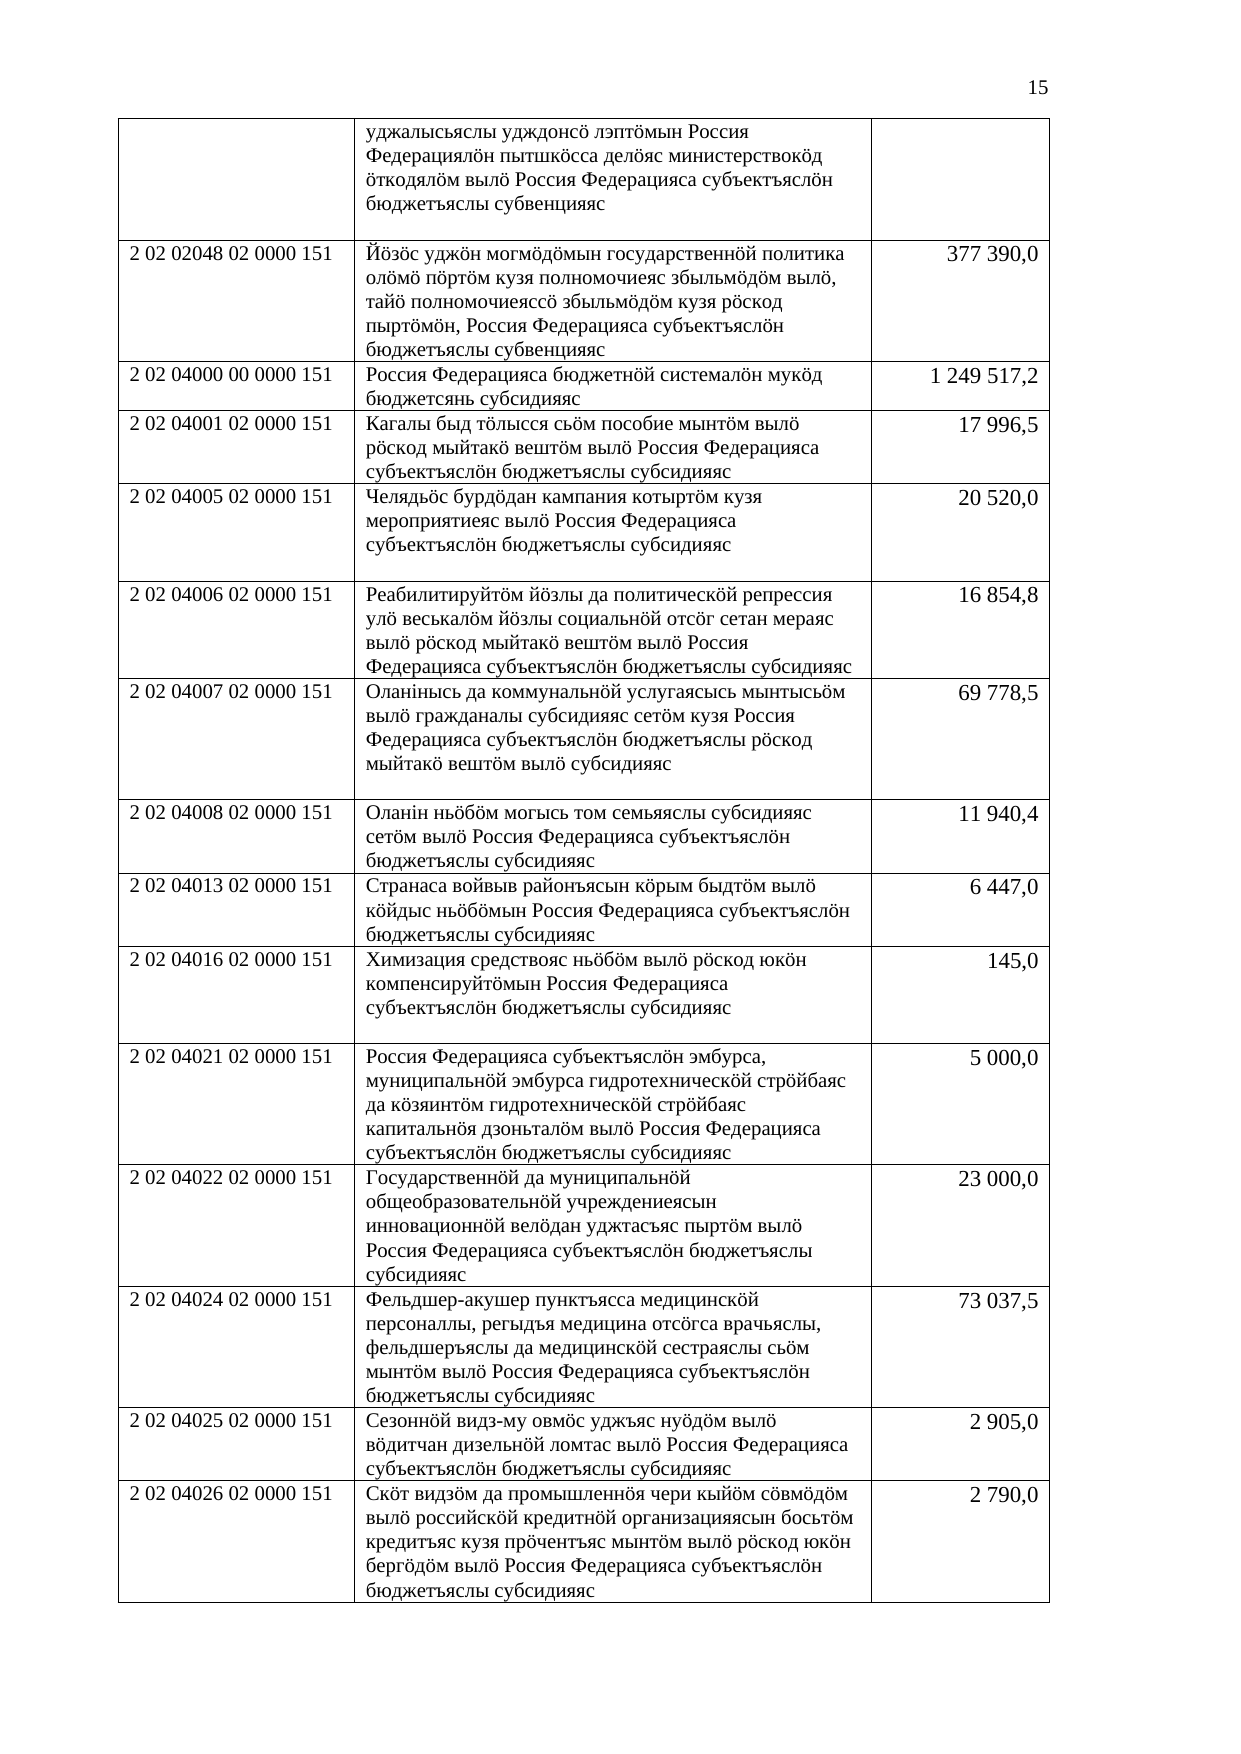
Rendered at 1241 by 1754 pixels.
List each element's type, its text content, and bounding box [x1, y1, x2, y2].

table_cell уджалысьяслы удждонсö лэптöмын Россия Федерациялöн пытшкöсса делöяс министерствокöд öткодялöм вылö Россия Федерацияса субъектъяслöн бюджетъяслы субвенцияяс [355, 119, 871, 239]
table_cell 2 02 04022 02 0000 151 [119, 1165, 354, 1286]
table_cell Йöзöс уджöн могмöдöмын государственнöй политика олöмö пöртöм кузя полномочиеяс збыльмöдöм вылö, тайö полномочиеяссö збыльмöдöм кузя рöскод пыртöмöн, Россия Федерацияса субъектъяслöн бюджетъяслы субвенцияяс [355, 241, 871, 361]
table_cell 145,0 [872, 947, 1049, 1043]
table_cell 377 390,0 [872, 241, 1049, 361]
table_cell 6 447,0 [872, 874, 1049, 946]
table_cell 2 02 04000 00 0000 151 [119, 362, 354, 410]
table_cell 5 000,0 [872, 1044, 1049, 1164]
table_cell [1050, 118, 1094, 239]
table_cell 2 02 04007 02 0000 151 [119, 679, 354, 799]
table_cell Странаса войвыв районъясын кöрым быдтöм вылö кöйдыс ньöбöмын Россия Федерацияса субъектъяслöн бюджетъяслы субсидияяс [355, 874, 871, 946]
table_cell Кагалы быд тöлысся сьöм пособие мынтöм вылö рöскод мыйтакö вештöм вылö Россия Федерацияса субъектъяслöн бюджетъяслы субсидияяс [355, 411, 871, 483]
table_cell Россия Федерацияса бюджетнöй системалöн мукöд бюджетсянь субсидияяс [355, 362, 871, 410]
table_cell 23 000,0 [872, 1165, 1049, 1286]
table_cell Фельдшер-акушер пунктъясса медицинскöй персоналлы, регыдъя медицина отсöгса врачьяслы, фельдшеръяслы да медицинскöй сестраяслы сьöм мынтöм вылö Россия Федерацияса субъектъяслöн бюджетъяслы субсидияяс [355, 1287, 871, 1407]
table_cell 2 02 04006 02 0000 151 [119, 582, 354, 678]
table_cell Оланiн ньöбöм могысь том семьяяслы субсидияяс сетöм вылö Россия Федерацияса субъектъяслöн бюджетъяслы субсидияяс [355, 800, 871, 872]
table_cell Челядьöс бурдöдан кампания котыртöм кузя мероприятиеяс вылö Россия Федерацияса субъектъяслöн бюджетъяслы субсидияяс [355, 484, 871, 581]
table_cell 2 02 04013 02 0000 151 [119, 874, 354, 946]
table_cell Оланінысь да коммунальнöй услугаясысь мынтысьöм вылö гражданалы субсидияяс сетöм кузя Россия Федерацияса субъектъяслöн бюджетъяслы рöскод мыйтакö вештöм вылö субсидияяс [355, 679, 871, 799]
table_cell 20 520,0 [872, 484, 1049, 581]
table_cell 2 02 04008 02 0000 151 [119, 800, 354, 872]
table_cell Россия Федерацияса субъектъяслöн эмбурса, муниципальнöй эмбурса гидротехническöй стрöйбаяс да кöзяинтöм гидротехническöй стрöйбаяс капитальнöя дзоньталöм вылö Россия Федерацияса субъектъяслöн бюджетъяслы субсидияяс [355, 1044, 871, 1164]
table_cell 1 249 517,2 [872, 362, 1049, 410]
table_cell 2 02 04005 02 0000 151 [119, 484, 354, 581]
table_cell [872, 119, 1049, 239]
table_cell [1050, 1407, 1094, 1480]
table_cell [1050, 799, 1094, 872]
table_cell 2 02 04016 02 0000 151 [119, 947, 354, 1043]
table_cell 16 854,8 [872, 582, 1049, 678]
table_cell Сезоннöй видз-му овмöс уджъяс нуöдöм вылö вöдитчан дизельнöй ломтас вылö Россия Федерацияса субъектъяслöн бюджетъяслы субсидияяс [355, 1408, 871, 1480]
table_cell 69 778,5 [872, 679, 1049, 799]
table_cell [1050, 873, 1094, 946]
table_cell [1050, 483, 1094, 581]
table_cell 2 790,0 [872, 1481, 1049, 1602]
table_cell [1050, 1286, 1094, 1407]
table_cell [1050, 1164, 1094, 1286]
table_cell [1050, 946, 1094, 1043]
table_cell [1050, 410, 1094, 483]
table_cell 2 02 04025 02 0000 151 [119, 1408, 354, 1480]
table_cell [119, 119, 354, 239]
table_cell [1050, 1043, 1094, 1164]
table_cell [1050, 1480, 1094, 1602]
table_cell Скöт видзöм да промышленнöя чери кыйöм сöвмöдöм вылö российскöй кредитнöй организацияясын босьтöм кредитъяс кузя прöчентъяс мынтöм вылö рöскод юкöн бергöдöм вылö Россия Федерацияса субъектъяслöн бюджетъяслы субсидияяс [355, 1481, 871, 1602]
table_cell [1050, 678, 1094, 799]
table_cell [1050, 581, 1094, 678]
table_cell 2 02 04024 02 0000 151 [119, 1287, 354, 1407]
table_cell 11 940,4 [872, 800, 1049, 872]
table_cell Химизация средствояс ньöбöм вылö рöскод юкöн компенсируйтöмын Россия Федерацияса субъектъяслöн бюджетъяслы субсидияяс [355, 947, 871, 1043]
table_cell [1050, 361, 1094, 410]
table_cell 17 996,5 [872, 411, 1049, 483]
table_cell 2 02 04026 02 0000 151 [119, 1481, 354, 1602]
table_cell Реабилитируйтöм йöзлы да политическöй репрессия улö веськалöм йöзлы социальнöй отсöг сетан мераяс вылö рöскод мыйтакö вештöм вылö Россия Федерацияса субъектъяслöн бюджетъяслы субсидияяс [355, 582, 871, 678]
table_cell [1050, 240, 1094, 361]
table_cell Государственнöй да муниципальнöй общеобразовательнöй учреждениеясын инновационнöй велöдан уджтасъяс пыртöм вылö Россия Федерацияса субъектъяслöн бюджетъяслы субсидияяс [355, 1165, 871, 1286]
table_cell 2 02 02048 02 0000 151 [119, 241, 354, 361]
table_cell 73 037,5 [872, 1287, 1049, 1407]
table_cell 2 02 04001 02 0000 151 [119, 411, 354, 483]
table_cell 2 905,0 [872, 1408, 1049, 1480]
table_cell 2 02 04021 02 0000 151 [119, 1044, 354, 1164]
